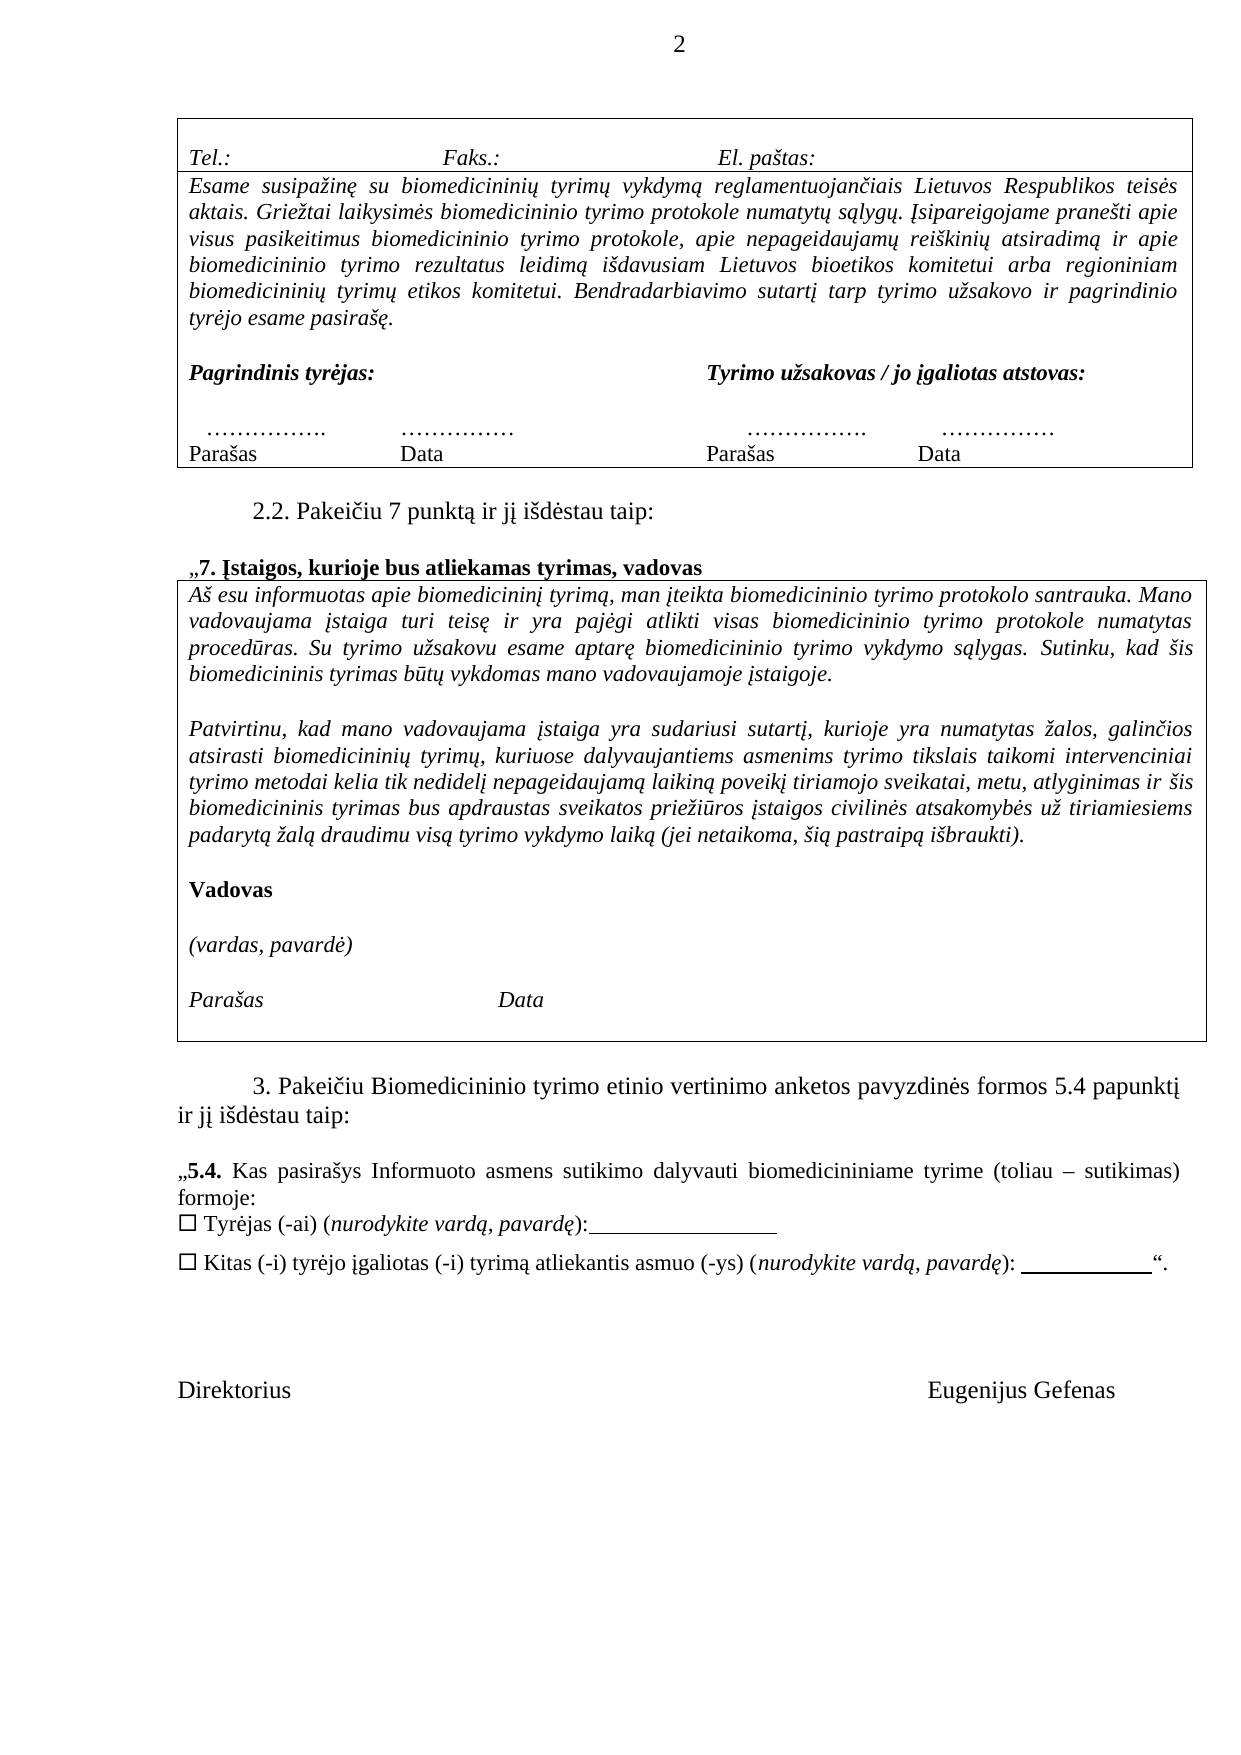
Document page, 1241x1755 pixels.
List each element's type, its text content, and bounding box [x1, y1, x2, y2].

table_cell Aš esu informuotas apie biomedicininį tyrimą, man įteikta biomedicininio tyrimo protokolo santrauka. Mano vadovaujama įstaiga turi teisę ir yra pajėgi atlikti visas biomedicininio tyrimo protokole numatytas procedūras. Su tyrimo užsakovu esame aptarę biomedicininio tyrimo vykdymo sąlygas. Sutinku, kad šis biomedicininis tyrimas būtų vykdomas mano vadovaujamoje įstaigoje. Patvirtinu, kad mano vadovaujama įstaiga yra sudariusi sutartį, kurioje yra numatytas žalos, galinčios atsirasti biomedicininių tyrimų, kuriuose dalyvaujantiems asmenims tyrimo tikslais taikomi intervenciniai tyrimo metodai kelia tik nedidelį nepageidaujamą laikiną poveikį tiriamojo sveikatai, metu, atlyginimas ir šis biomedicininis tyrimas bus apdraustas sveikatos priežiūros įstaigos civilinės atsakomybės už tiriamiesiems padarytą žalą draudimu visą tyrimo vykdymo laiką (jei netaikoma, šią pastraipą išbraukti). Vadovas (vardas, pavardė) Parašas Data [178, 581, 1206, 1041]
text Direktorius Eugenijus Gefenas [177, 1375, 1181, 1404]
text  Kitas (-i) tyrėjo įgaliotas (-i) tyrimą atliekantis asmuo (-ys) (nurodykite vardą, pavardę): “. [177, 1249, 1240, 1276]
text  Tyrėjas (-ai) (nurodykite vardą, pavardę): [177, 1210, 1240, 1236]
table_header „7. Įstaigos, kurioje bus atliekamas tyrimas, vadovas [177, 525, 1207, 580]
table_cell Tyrimo užsakovas / jo įgaliotas atstovas: ……………. …………… Parašas Data [695, 330, 1192, 467]
text 2.2. Pakeičiu 7 punktą ir jį išdėstau taip: [177, 496, 1181, 525]
text „5.4. Kas pasirašys Informuoto asmens sutikimo dalyvauti biomedicininiame tyrime (toliau – sutikimas) formoje: [177, 1157, 1181, 1210]
text 3. Pakeičiu Biomedicininio tyrimo etinio vertinimo anketos pavyzdinės formos 5.4 papunktį ir jį išdėstau taip: [177, 1071, 1181, 1128]
table_cell Pagrindinis tyrėjas: ……………. …………… Parašas Data [178, 330, 695, 467]
table_cell Tel.: Faks.: El. paštas: [178, 119, 1192, 171]
table_cell Esame susipažinę su biomedicininių tyrimų vykdymą reglamentuojančiais Lietuvos Respublikos teisės aktais. Griežtai laikysimės biomedicininio tyrimo protokole numatytų sąlygų. Įsipareigojame pranešti apie visus pasikeitimus biomedicininio tyrimo protokole, apie nepageidaujamų reiškinių atsiradimą ir apie biomedicininio tyrimo rezultatus leidimą išdavusiam Lietuvos bioetikos komitetui arba regioniniam biomedicininių tyrimų etikos komitetui. Bendradarbiavimo sutartį tarp tyrimo užsakovo ir pagrindinio tyrėjo esame pasirašę. [178, 172, 1192, 330]
